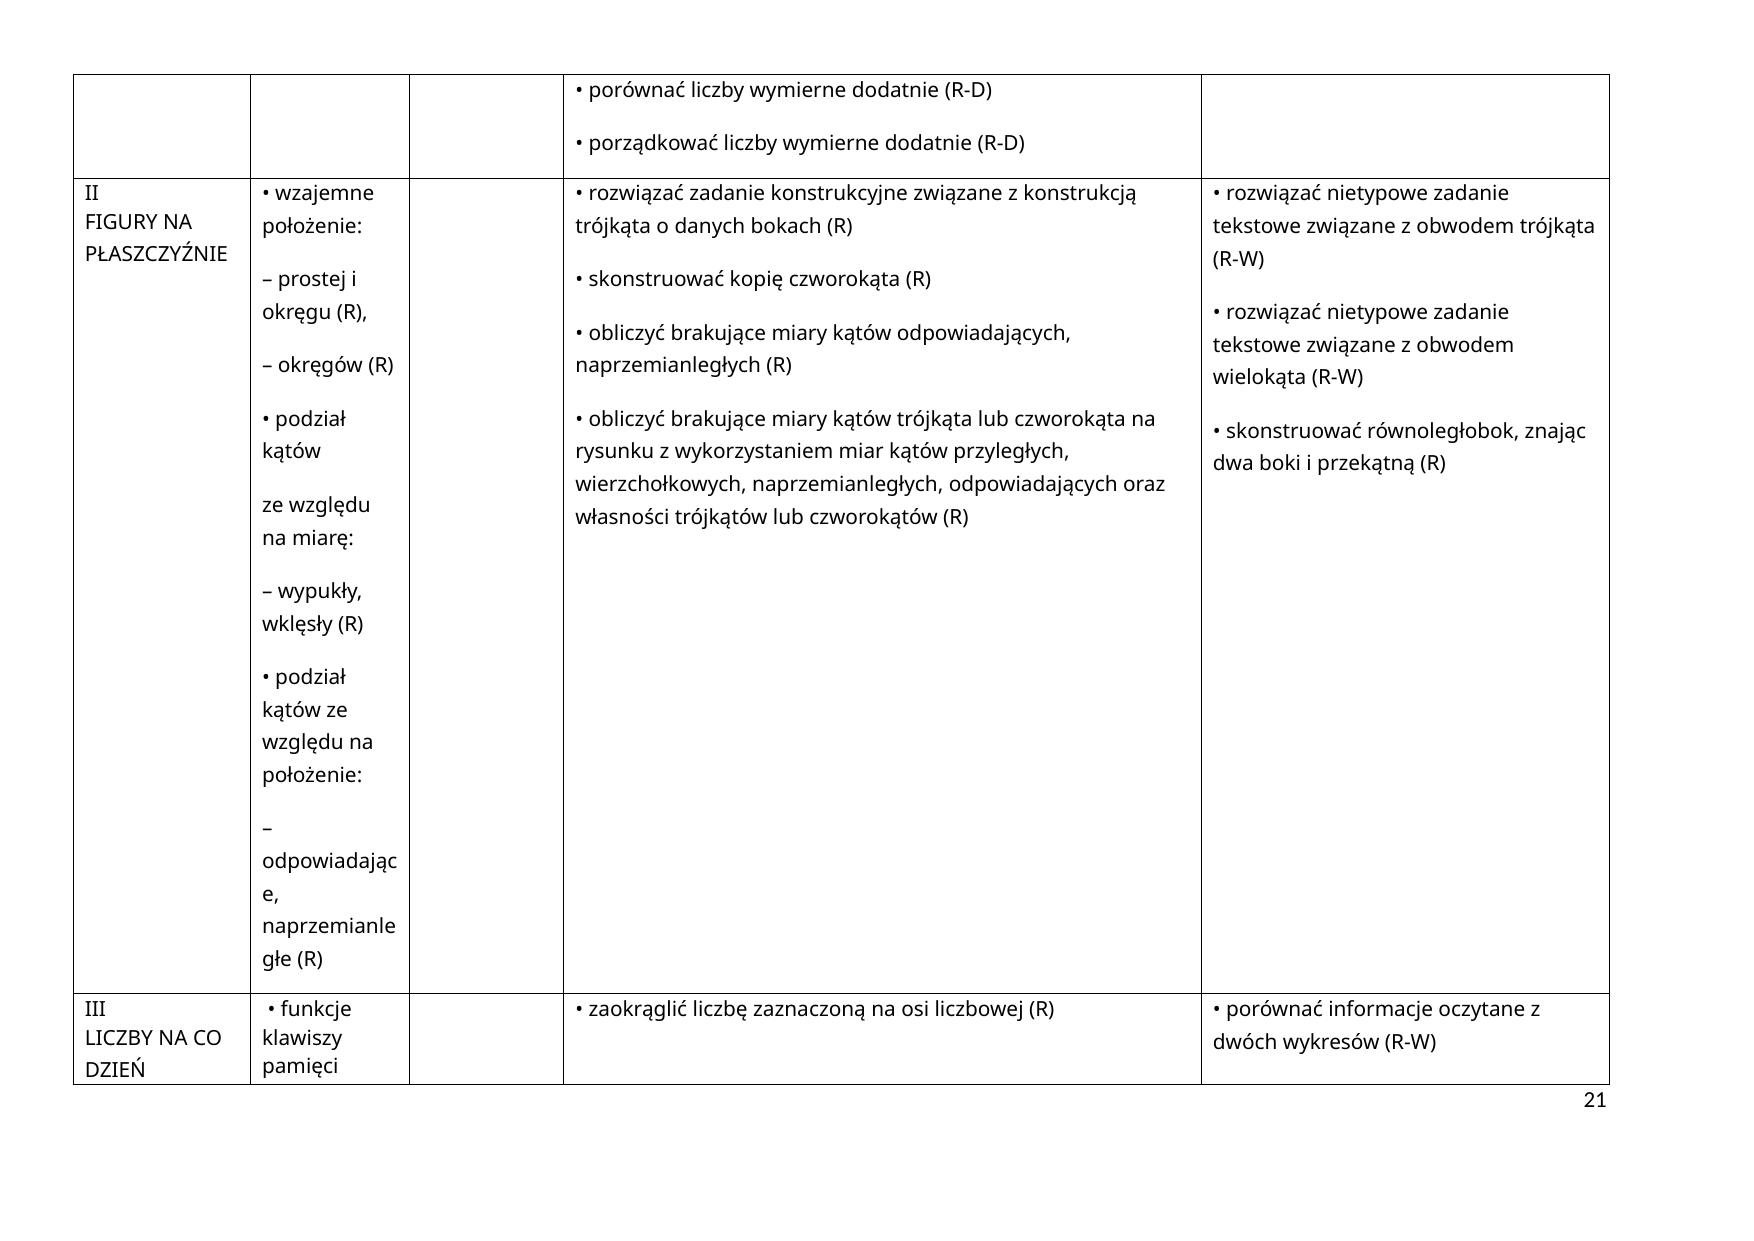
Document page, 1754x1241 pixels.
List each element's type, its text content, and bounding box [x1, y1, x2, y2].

table_cell • rozwiązać zadanie konstrukcyjne związane z konstrukcją trójkąta o danych bokach (R) • skonstruować kopię czworokąta (R) • obliczyć brakujące miary kątów odpowiadających, naprzemianległych (R) • obliczyć brakujące miary kątów trójkąta lub czworokąta na rysunku z wykorzystaniem miar kątów przyległych, wierzchołkowych, naprzemianległych, odpowiadających oraz własności trójkątów lub czworokątów (R) [564, 179, 1201, 993]
table_cell [1202, 75, 1609, 177]
table_cell [410, 75, 563, 177]
table_cell • porównać liczby wymierne dodatnie (R-D) • porządkować liczby wymierne dodatnie (R-D) [564, 75, 1201, 177]
table_cell III LICZBY NA CO DZIEŃ [74, 994, 250, 1084]
table_cell • funkcje klawiszy pamięci [251, 994, 409, 1084]
table_cell • porównać informacje oczytane z dwóch wykresów (R-W) [1202, 994, 1609, 1084]
table_cell [410, 179, 563, 993]
table_cell [251, 75, 409, 177]
table_cell [410, 994, 563, 1084]
table_cell • wzajemne położenie: – prostej i okręgu (R), – okręgów (R) • podział kątów ze względu na miarę: – wypukły, wklęsły (R) • podział kątów ze względu na położenie: – odpowiadające, naprzemianległe (R) [251, 179, 409, 993]
table_cell • zaokrąglić liczbę zaznaczoną na osi liczbowej (R) [564, 994, 1201, 1084]
table_cell [74, 75, 250, 177]
table_cell II FIGURY NA PŁASZCZYŹNIE [74, 179, 250, 993]
table_cell • rozwiązać nietypowe zadanie tekstowe związane z obwodem trójkąta (R-W) • rozwiązać nietypowe zadanie tekstowe związane z obwodem wielokąta (R-W) • skonstruować równoległobok, znając dwa boki i przekątną (R) [1202, 179, 1609, 993]
